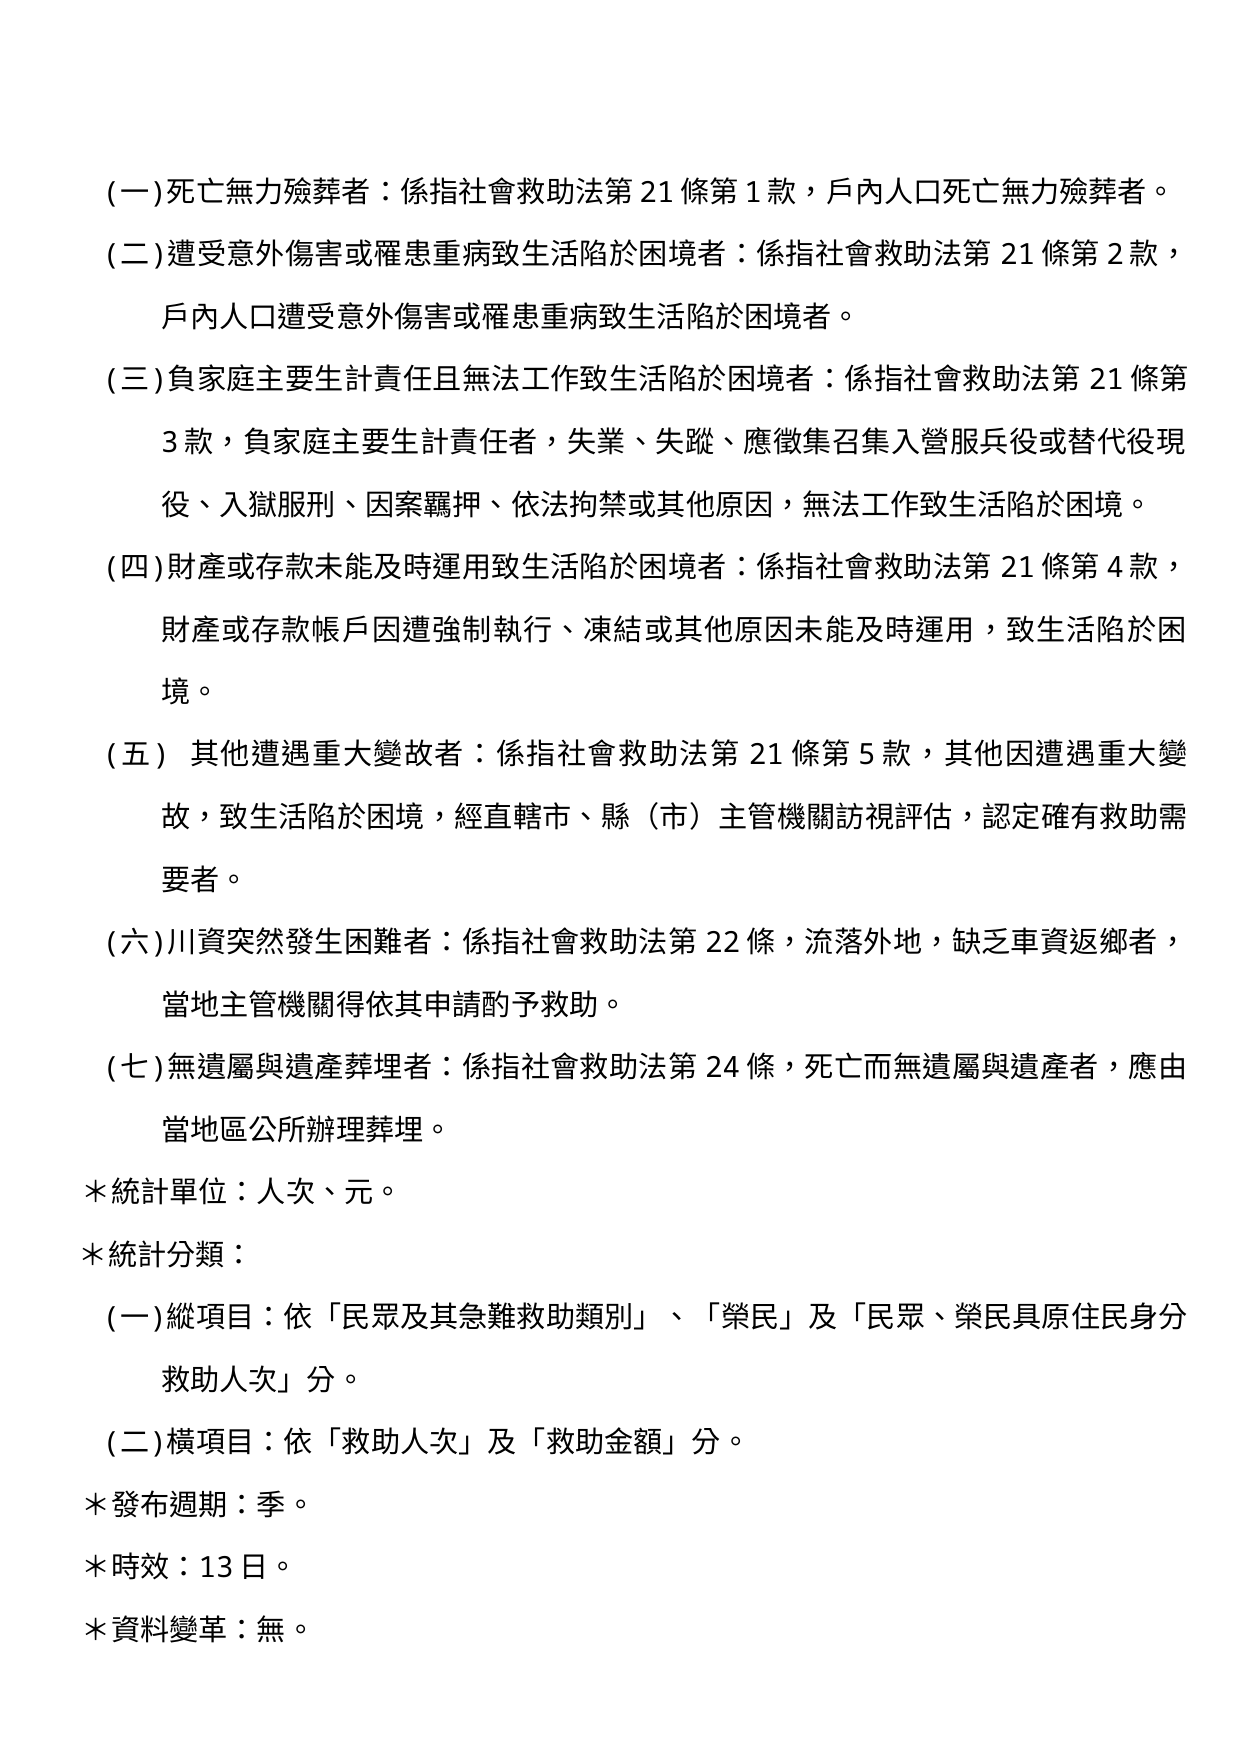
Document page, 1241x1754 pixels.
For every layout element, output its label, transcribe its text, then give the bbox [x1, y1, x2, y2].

table_header (一)死亡無力殮葬者：係指社會救助法第21條第1款，戶內人口死亡無力殮葬者。 (二)遭受意外傷害或罹患重病致生活陷於困境者：係指社會救助法第21條第2款，戶內人口遭受意外傷害或罹患重病致生活陷於困境者。 (三)負家庭主要生計責任且無法工作致生活陷於困境者：係指社會救助法第21條第3款，負家庭主要生計責任者，失業、失蹤、應徵集召集入營服兵役或替代役現役、入獄服刑、因案羈押、依法拘禁或其他原因，無法工作致生活陷於困境。 (四)財產或存款未能及時運用致生活陷於困境者：係指社會救助法第21條第4款，財產或存款帳戶因遭強制執行、凍結或其他原因未能及時運用，致生活陷於困境。 (五) 其他遭遇重大變故者：係指社會救助法第21條第5款，其他因遭遇重大變故，致生活陷於困境，經直轄市、縣（市）主管機關訪視評估，認定確有救助需要者。 (六)川資突然發生困難者：係指社會救助法第22條，流落外地，缺乏車資返鄉者，當地主管機關得依其申請酌予救助。 (七)無遺屬與遺產葬埋者：係指社會救助法第24條，死亡而無遺屬與遺產者，應由當地區公所辦理葬埋。 ＊統計單位：人次、元。 ＊統計分類： (一)縱項目：依「民眾及其急難救助類別」、「榮民」及「民眾、榮民具原住民身分救助人次」分。 (二)橫項目：依「救助人次」及「救助金額」分。 ＊發布週期：季。 ＊時效：13日。 ＊資料變革：無。 [41, 148, 1200, 1648]
